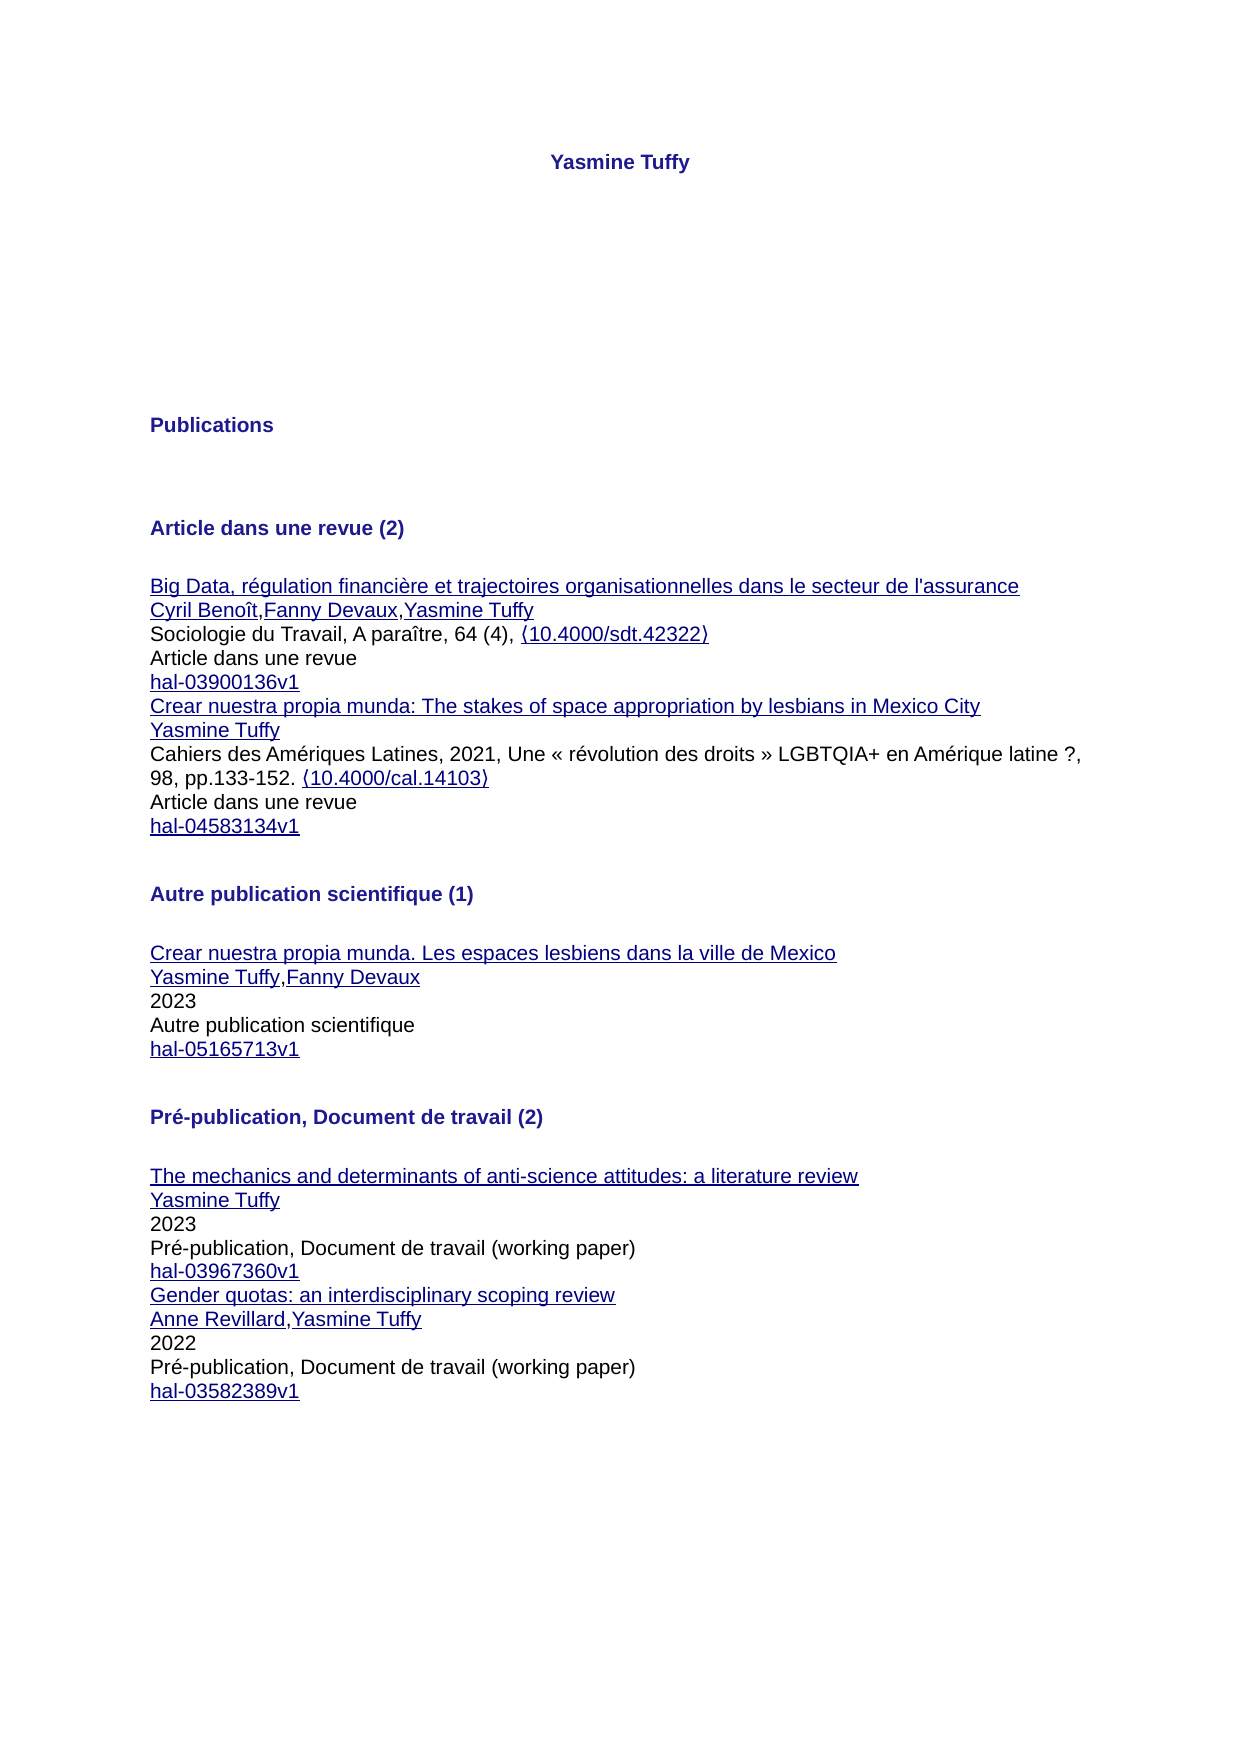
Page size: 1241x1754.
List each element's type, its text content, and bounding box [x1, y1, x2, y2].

subtitle Publications [150, 412, 1090, 436]
subtitle Article dans une revue (2) [150, 516, 1090, 539]
subtitle Pré-publication, Document de travail (2) [150, 1105, 1090, 1129]
table_header Big Data, régulation financière et trajectoires organisationnelles dans le secteur de l'assurance Cyril Benoît,Fanny Devaux,Yasmine Tuffy Sociologie du Travail, A paraître, 64 (4), ⟨10.4000/sdt.42322⟩ Article dans une revue hal-03900136v1 [150, 574, 1090, 694]
table_cell Crear nuestra propia munda: The stakes of space appropriation by lesbians in Mexico City Yasmine Tuffy Cahiers des Amériques Latines, 2021, Une « révolution des droits » LGBTQIA+ en Amérique latine ?, 98, pp.133-152. ⟨10.4000/cal.14103⟩ Article dans une revue hal-04583134v1 [150, 694, 1090, 837]
subtitle Autre publication scientifique (1) [150, 882, 1090, 906]
table_header Crear nuestra propia munda. Les espaces lesbiens dans la ville de Mexico Yasmine Tuffy,Fanny Devaux 2023 Autre publication scientifique hal-05165713v1 [150, 941, 1090, 1060]
table_header The mechanics and determinants of anti-science attitudes: a literature review Yasmine Tuffy 2023 Pré-publication, Document de travail (working paper) hal-03967360v1 [150, 1164, 1090, 1283]
table_cell Gender quotas: an interdisciplinary scoping review Anne Revillard,Yasmine Tuffy 2022 Pré-publication, Document de travail (working paper) hal-03582389v1 [150, 1283, 1090, 1403]
subtitle Yasmine Tuffy [150, 150, 1090, 174]
